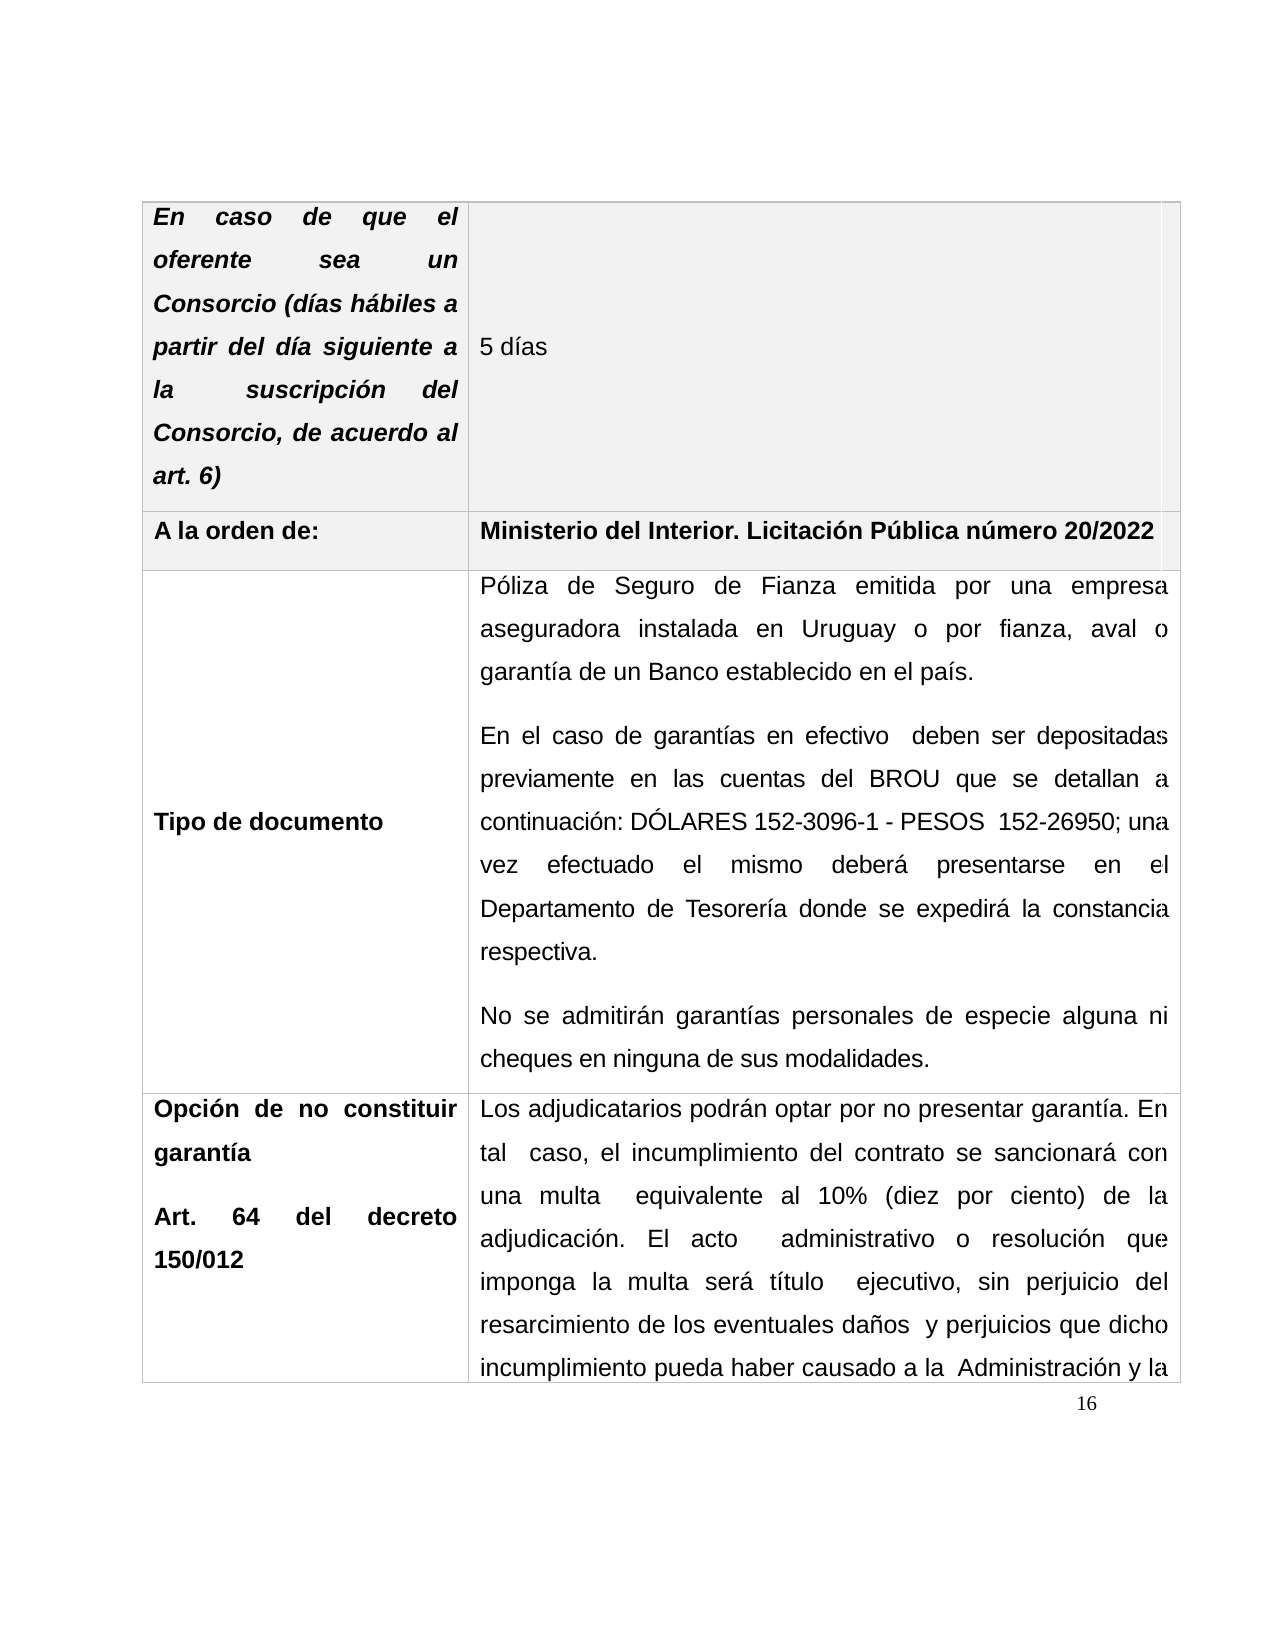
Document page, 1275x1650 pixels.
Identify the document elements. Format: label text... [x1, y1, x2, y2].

table_cell [1162, 203, 1180, 511]
table_cell Los adjudicatarios podrán optar por no presentar garantía. En tal caso, el incumplimiento del contrato se sancionará con una multa equivalente al 10% (diez por ciento) de la adjudicación. El acto administrativo o resolución que imponga la multa será título ejecutivo, sin perjuicio del resarcimiento de los eventuales daños y perjuicios que dicho incumplimiento pueda haber causado a la Administración y la comunicación del hecho al Registro Único de Proveedores del Estado. [469, 1094, 1161, 1382]
table_cell Opción de no constituir garantía Art. 64 del decreto 150/012 [143, 1094, 468, 1382]
table_cell Póliza de Seguro de Fianza emitida por una empresa aseguradora instalada en Uruguay o por fianza, aval o garantía de un Banco establecido en el país. En el caso de garantías en efectivo deben ser depositadas previamente en las cuentas del BROU que se detallan a continuación: DÓLARES 152-3096-1 - PESOS 152-26950; una vez efectuado el mismo deberá presentarse en el Departamento de Tesorería donde se expedirá la constancia respectiva. No se admitirán garantías personales de especie alguna ni cheques en ninguna de sus modalidades. [469, 571, 1161, 1093]
table_cell Tipo de documento [143, 571, 468, 1093]
table_cell En caso de que el oferente sea un Consorcio (días hábiles a partir del día siguiente a la suscripción del Consorcio, de acuerdo al art. 6) [143, 203, 468, 511]
table_cell 5 días [469, 203, 1161, 511]
table_cell A la orden de: [143, 512, 468, 570]
table_cell Ministerio del Interior. Licitación Pública número 20/2022 [469, 512, 1161, 570]
